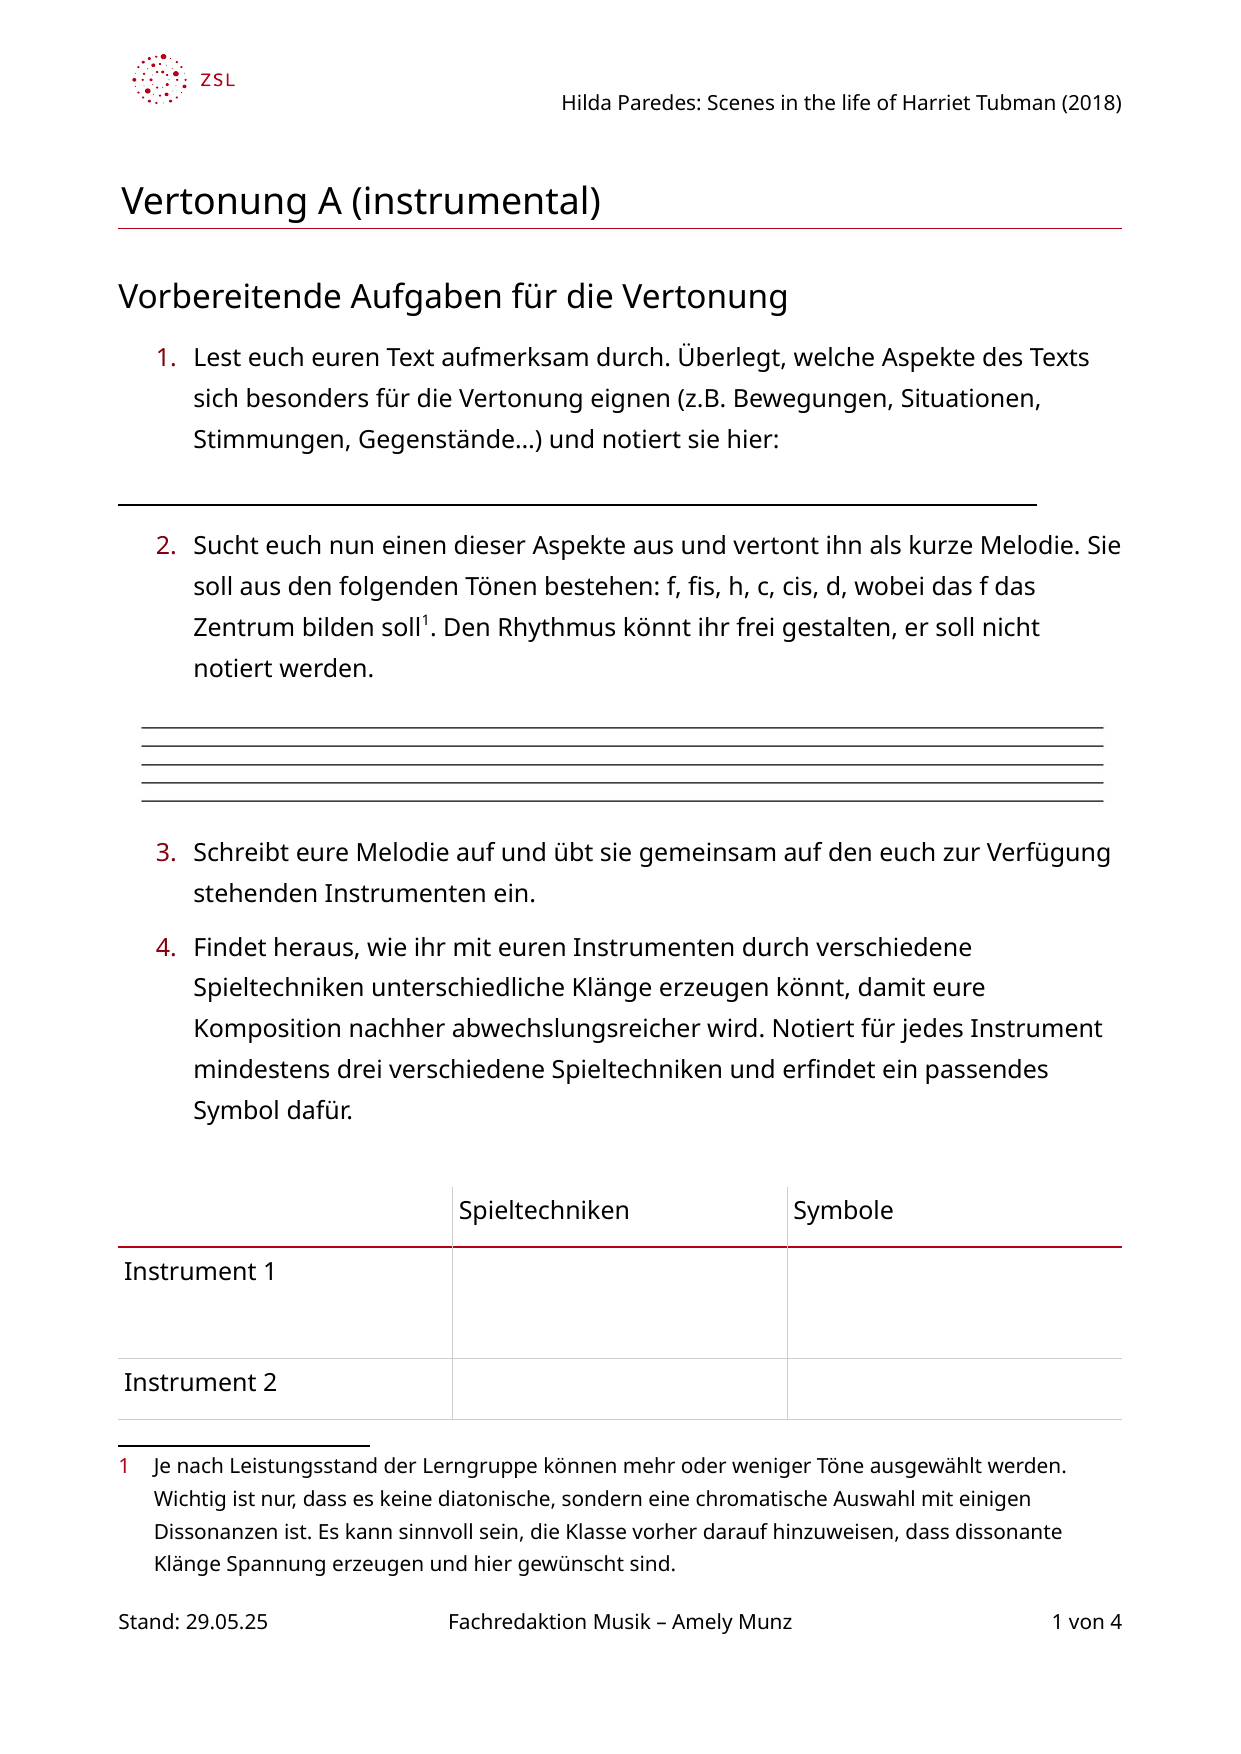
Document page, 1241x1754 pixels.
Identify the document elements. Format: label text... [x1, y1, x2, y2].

text Hier ist Platz, damit die Schülerinnen ihre Ideen und Aspekte notieren können. [118, 475, 1122, 509]
table_cell [788, 1359, 1122, 1419]
list Lest euch euren Text aufmerksam durch. Überlegt, welche Aspekte des Texts sich besonders für die Vertonung eignen (z.B. Bewegungen, Situationen, Stimmungen, Gegenstände…) und notiert sie hier: [156, 340, 1122, 456]
table_cell [453, 1359, 787, 1419]
table_header [118, 1187, 452, 1246]
table_cell Instrument 2 [118, 1359, 452, 1419]
list Sucht euch nun einen dieser Aspekte aus und vertont ihn als kurze Melodie. Sie soll aus den folgenden Tönen bestehen: f, fis, h, c, cis, d, wobei das f das Zentrum bilden soll. Den Rhythmus könnt ihr frei gestalten, er soll nicht notiert werden. [156, 528, 1122, 684]
subtitle Vorbereitende Aufgaben für die Vertonung [118, 273, 1122, 318]
table_header Symbole [788, 1187, 1122, 1246]
list Schreibt eure Melodie auf und übt sie gemeinsam auf den euch zur Verfügung stehenden Instrumenten ein. [156, 829, 1122, 910]
table_cell [453, 1248, 787, 1358]
subtitle Vertonung A (instrumental) [118, 171, 1122, 228]
list Findet heraus, wie ihr mit euren Instrumenten durch verschiedene Spieltechniken unterschiedliche Klänge erzeugen könnt, damit eure Komposition nachher abwechslungsreicher wird. Notiert für jedes Instrument mindestens drei verschiedene Spieltechniken und erfindet ein passendes Symbol dafür. [156, 929, 1122, 1127]
table_cell [788, 1248, 1122, 1358]
table_header Spieltechniken [453, 1187, 787, 1246]
table_cell Instrument 1 [118, 1248, 452, 1358]
picture [118, 703, 1123, 829]
list Je nach Leistungsstand der Lerngruppe können mehr oder weniger Töne ausgewählt werden. Wichtig ist nur, dass es keine diatonische, sondern eine chromatische Auswahl mit einigen Dissonanzen ist. Es kann sinnvoll sein, die Klasse vorher darauf hinzuweisen, dass dissonante Klänge Spannung erzeugen und hier gewünscht sind. [118, 1452, 1122, 1578]
picture [118, 42, 248, 117]
